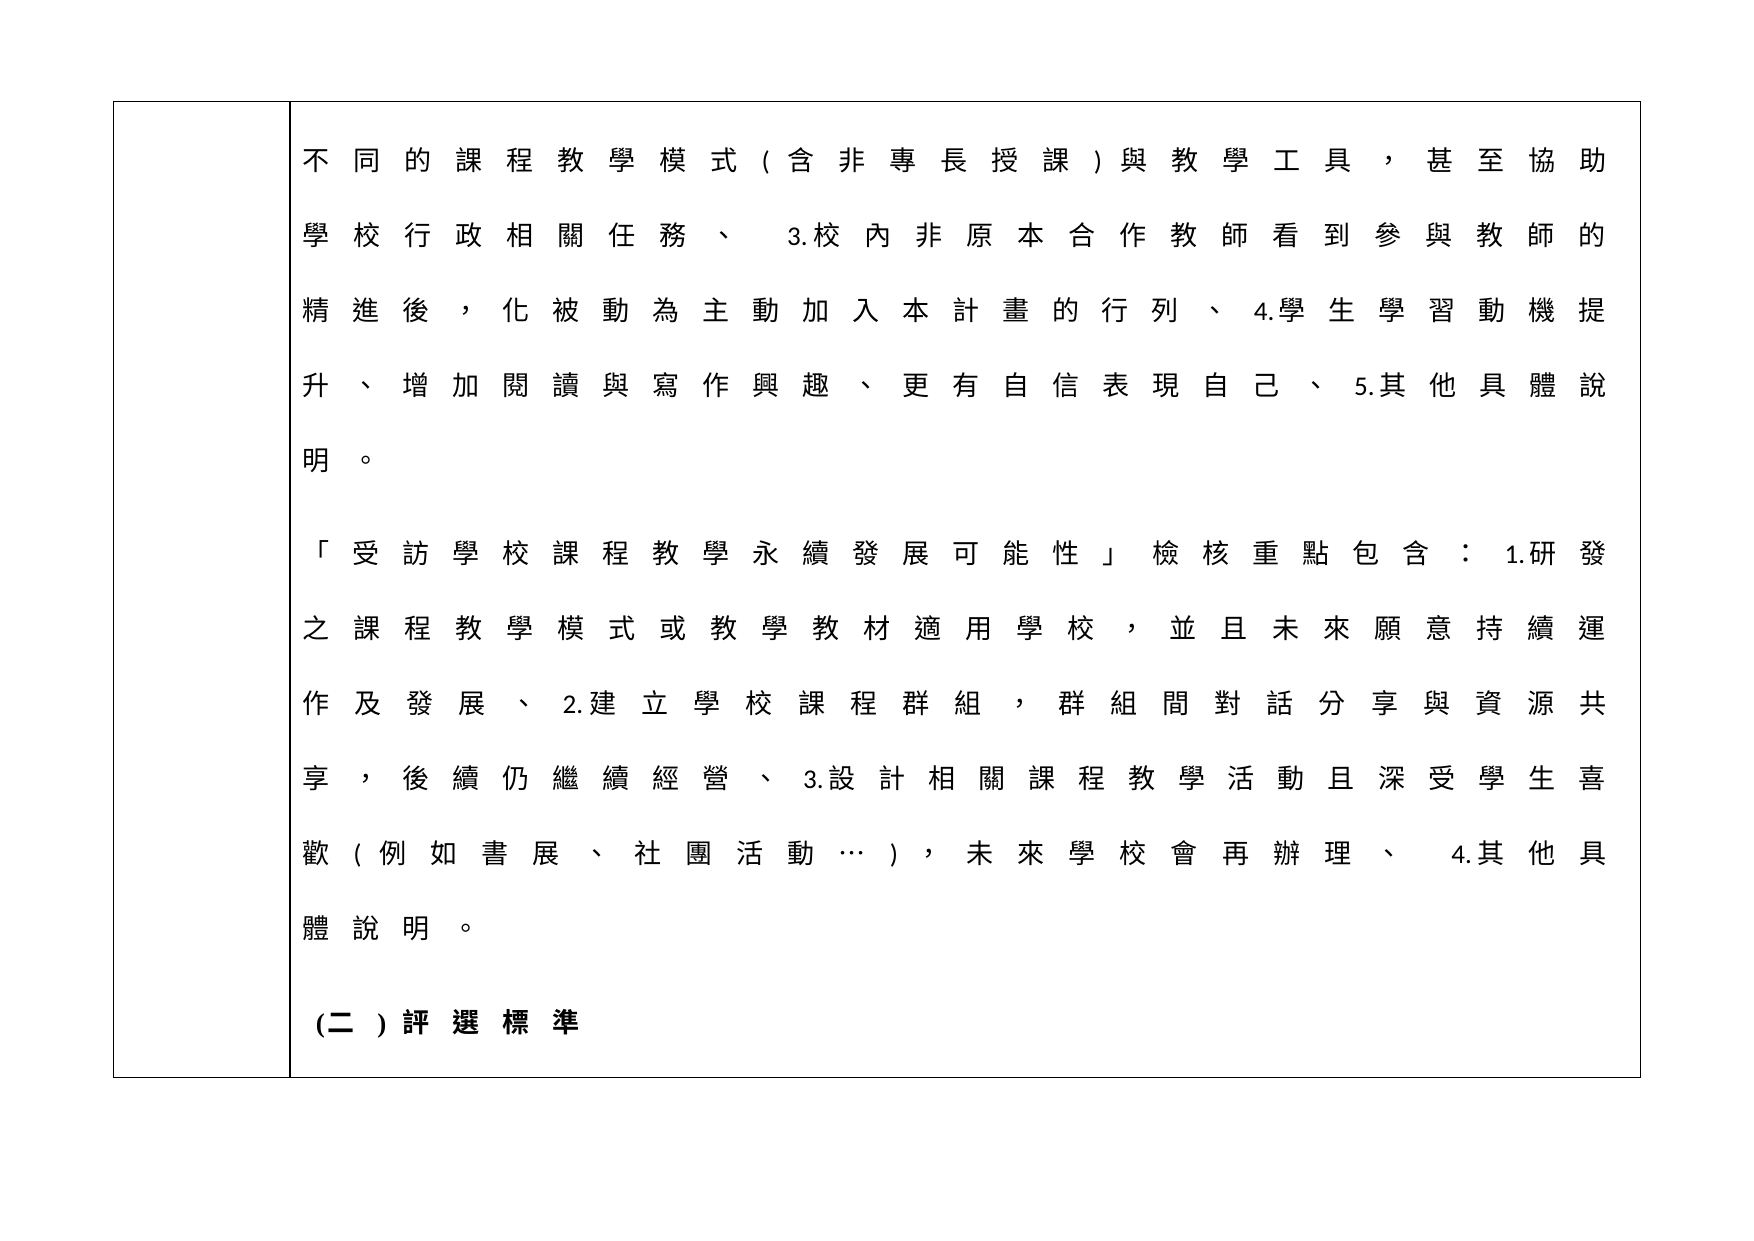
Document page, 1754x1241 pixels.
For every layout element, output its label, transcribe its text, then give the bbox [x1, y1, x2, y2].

table_cell [114, 102, 289, 1077]
table_cell 不同的課程教學模式(含非專長授課)與教學工具，甚至協助學校行政相關任務、3.校內非原本合作教師看到參與教師的精進後，化被動為主動加入本計畫的行列、4.學生學習動機提升、增加閱讀與寫作興趣、更有自信表現自己、5.其他具體說明。 「受訪學校課程教學永續發展可能性」檢核重點包含：1.研發之課程教學模式或教學教材適用學校，並且未來願意持續運作及發展、2.建立學校課程群組，群組間對話分享與資源共享，後續仍繼續經營、3.設計相關課程教學活動且深受學生喜歡(例如書展、社團活動…)，未來學校會再辦理、4.其他具體說明。 (二)評選標準 [291, 102, 1640, 1077]
